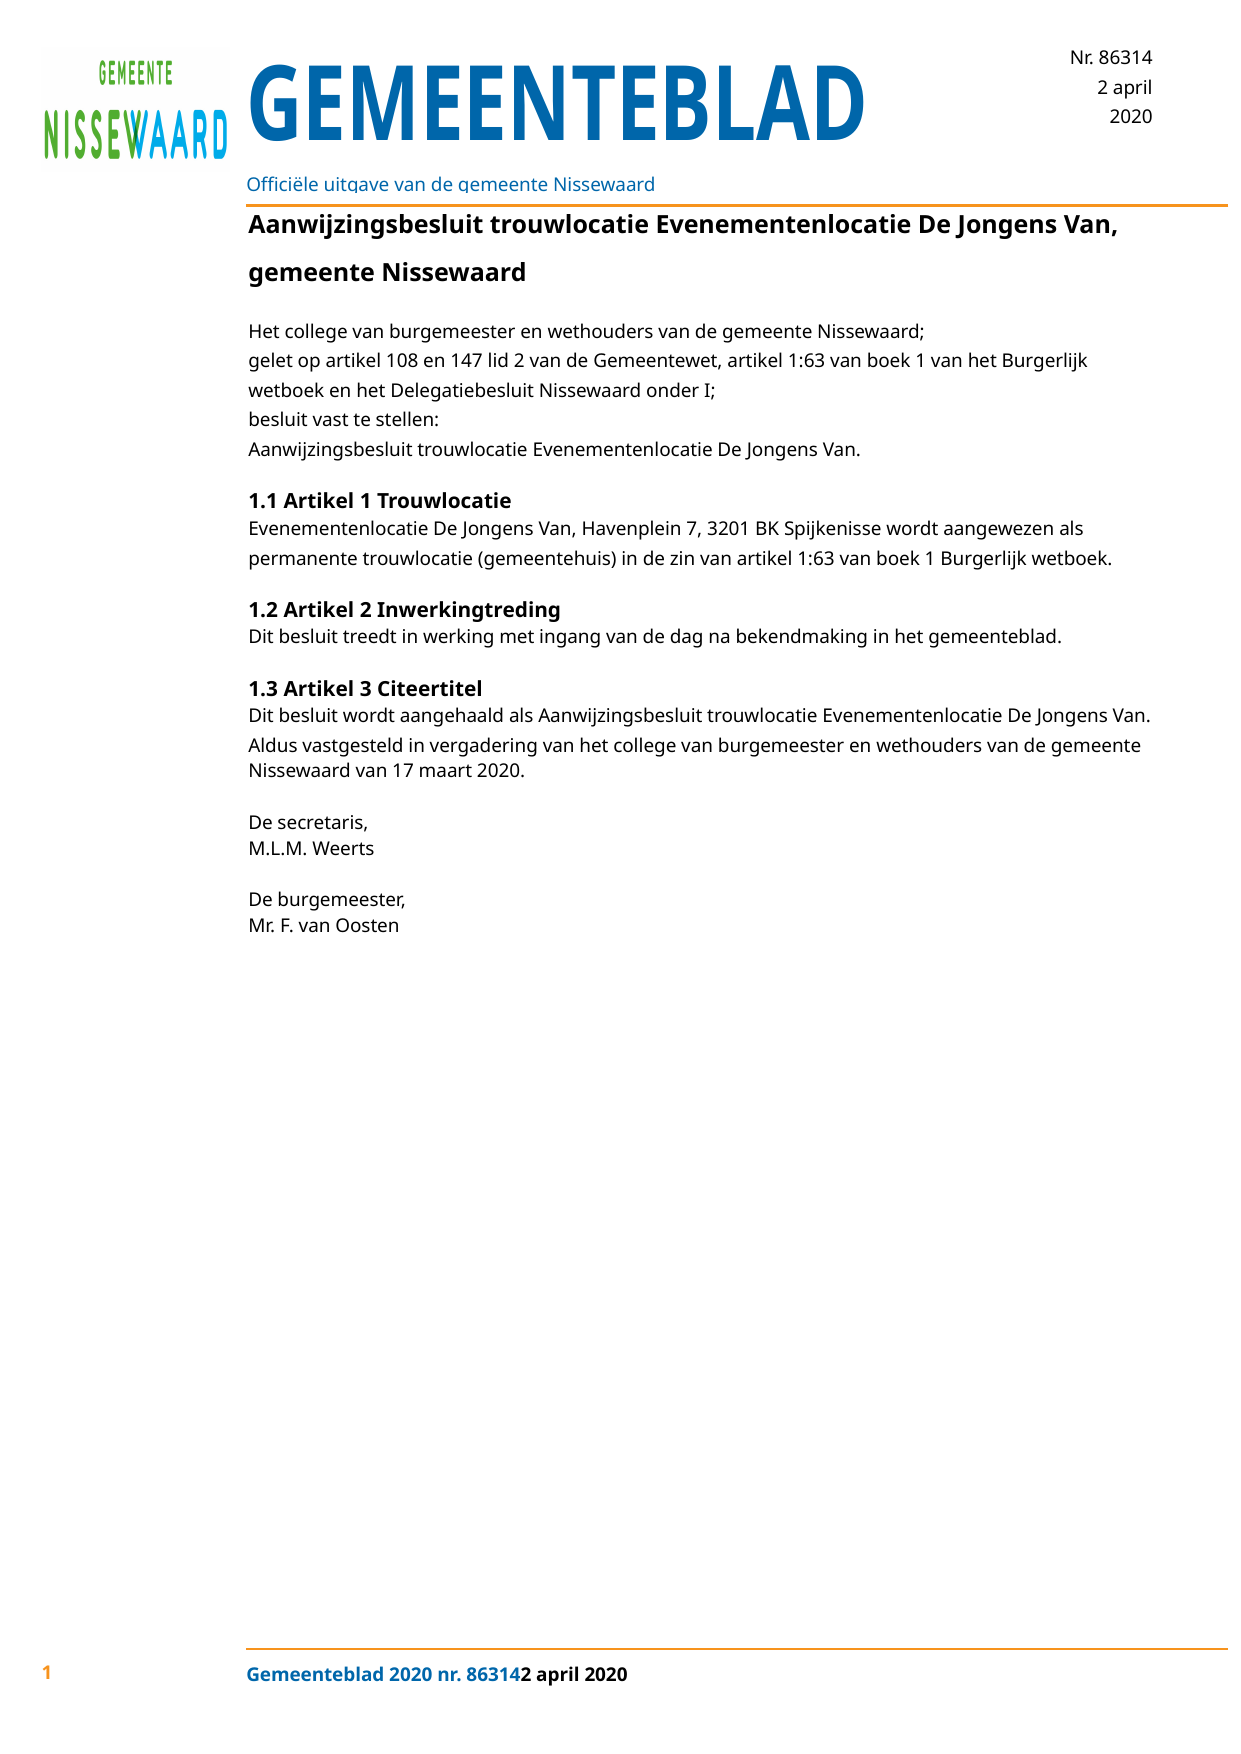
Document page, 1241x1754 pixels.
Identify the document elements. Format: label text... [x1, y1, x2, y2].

text Aanwijzingsbesluit trouwlocatie Evenementenlocatie De Jongens Van. [248, 436, 1152, 462]
text 1.2 Artikel 2 Inwerkingtreding [248, 595, 1152, 623]
text Mr. F. van Oosten [248, 912, 1152, 938]
text Evenementenlocatie De Jongens Van, Havenplein 7, 3201 BK Spijkenisse wordt aangewezen als permanente trouwlocatie (gemeentehuis) in de zin van artikel 1:63 van boek 1 Burgerlijk wetboek. [248, 515, 1152, 570]
text M.L.M. Weerts [248, 835, 1152, 861]
text De burgemeester, [248, 886, 1152, 912]
text De secretaris, [248, 809, 1152, 835]
text Dit besluit wordt aangehaald als Aanwijzingsbesluit trouwlocatie Evenementenlocatie De Jongens Van. [248, 702, 1152, 728]
text Aanwijzingsbesluit trouwlocatie Evenementenlocatie De Jongens Van, gemeente Nissewaard [248, 207, 1152, 288]
text gelet op artikel 108 en 147 lid 2 van de Gemeentewet, artikel 1:63 van boek 1 van het Burgerlijk wetboek en het Delegatiebesluit Nissewaard onder I; [248, 347, 1152, 403]
text 1.1 Artikel 1 Trouwlocatie [248, 487, 1152, 515]
text Aldus vastgesteld in vergadering van het college van burgemeester en wethouders van de gemeente Nissewaard van 17 maart 2020. [248, 732, 1152, 783]
picture [41, 47, 231, 172]
text 1.3 Artikel 3 Citeertitel [248, 674, 1152, 702]
text Dit besluit treedt in werking met ingang van de dag na bekendmaking in het gemeenteblad. [248, 623, 1152, 649]
text besluit vast te stellen: [248, 407, 1152, 432]
text Het college van burgemeester en wethouders van de gemeente Nissewaard; [248, 318, 1152, 344]
